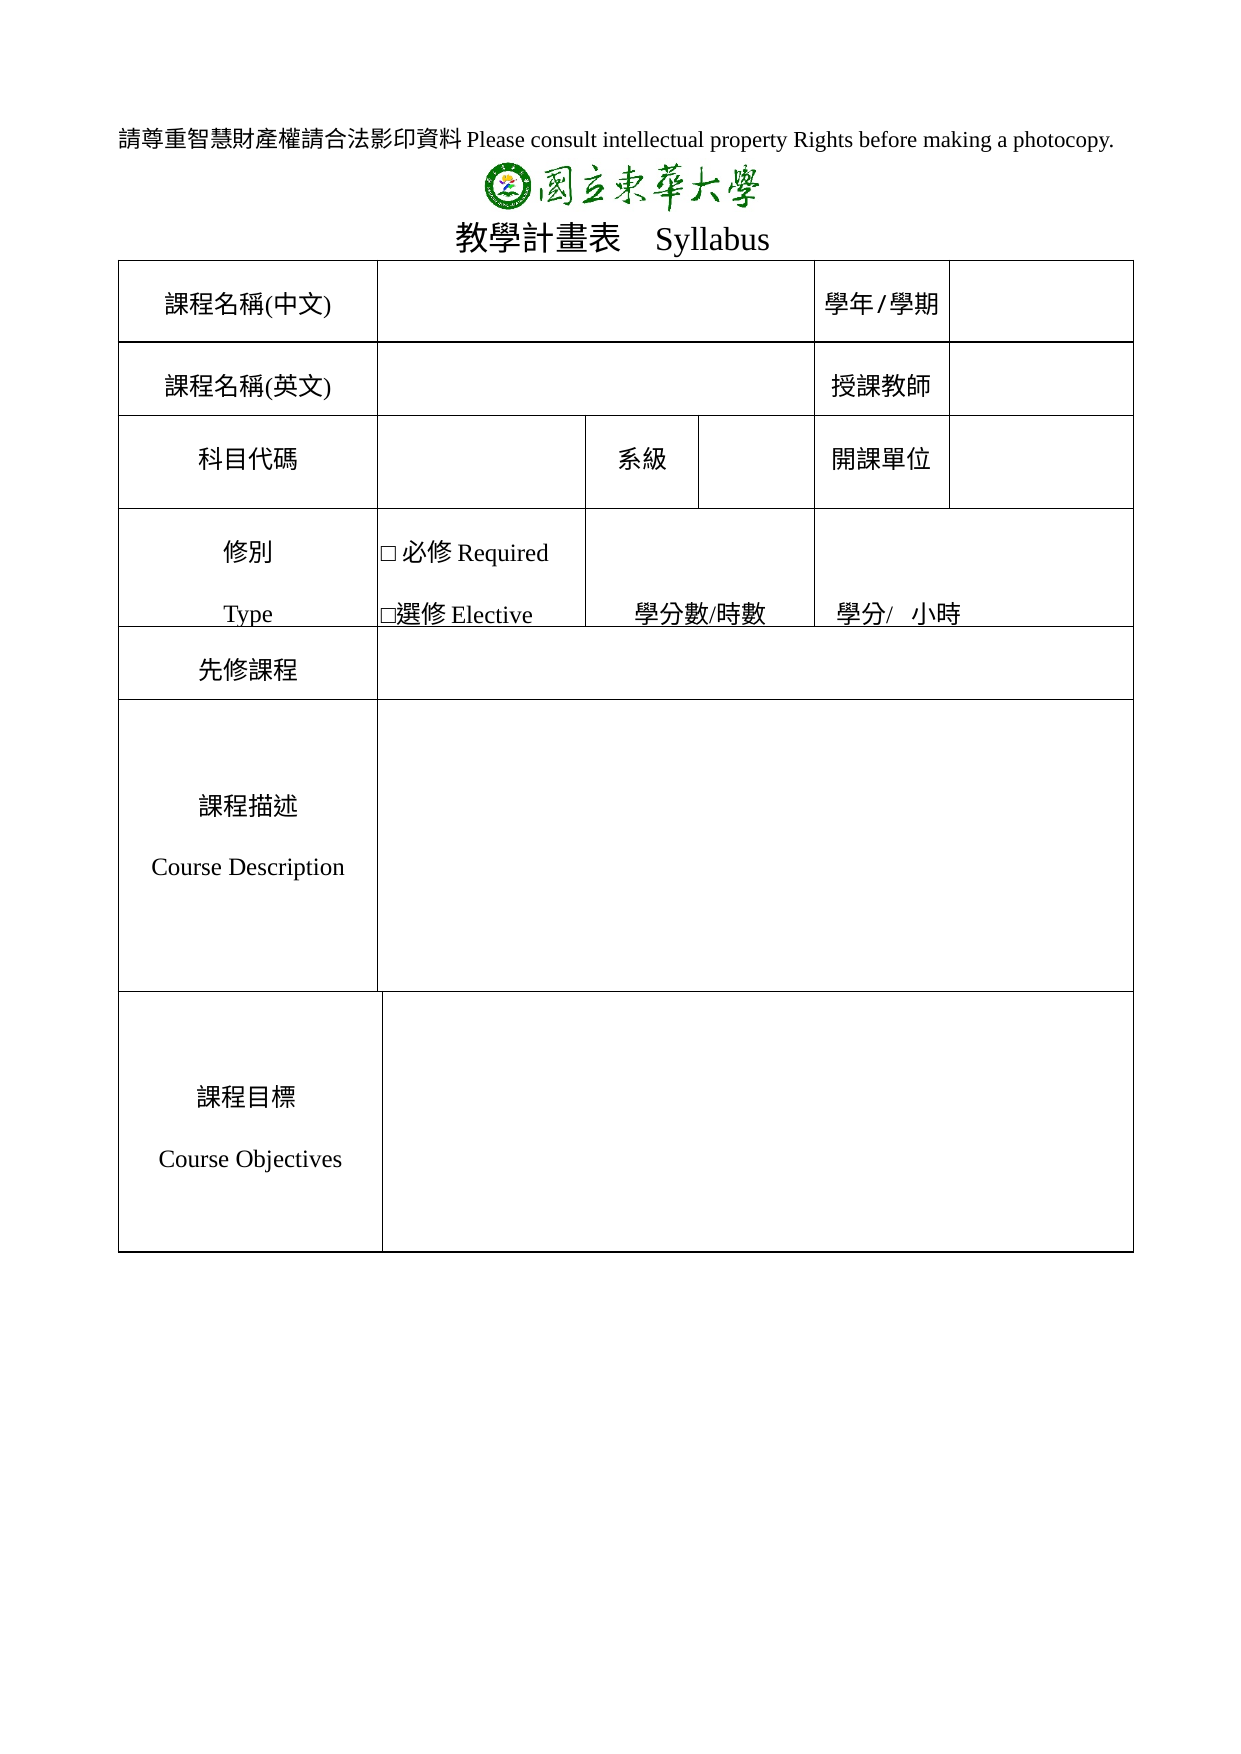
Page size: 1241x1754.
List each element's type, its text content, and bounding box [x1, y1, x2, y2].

table_cell [383, 992, 1133, 1251]
table_cell 授課教師 Instructor [815, 343, 949, 414]
table_header [950, 261, 1133, 341]
table_cell 修別 Type [119, 509, 377, 626]
text 請尊重智慧財產權請合法影印資料Please consult intellectual property Rights before making a photocopy. [118, 96, 1122, 158]
table_cell 科目代碼 Course Code [119, 416, 377, 508]
table_cell 系級 Department & Year [586, 416, 698, 508]
table_cell [378, 416, 585, 508]
table_cell [950, 416, 1133, 508]
table_header [378, 261, 814, 341]
table_header 學年/學期 Academic Year/Semester [815, 261, 949, 341]
table_header 課程名稱(中文) Course Name in Chinese [119, 261, 377, 341]
table_cell [699, 416, 814, 508]
table_cell □ 必修Required □選修Elective □ 學程Program [378, 509, 585, 626]
table_cell 課程描述 Course Description [119, 700, 377, 991]
table_cell 學分/ 小時 [815, 509, 1133, 626]
table_cell 學分數/時數 Credit(s)/ Hour(s) [586, 509, 814, 626]
table_cell 開課單位 Course-Offering Department [815, 416, 949, 508]
table_cell [950, 343, 1133, 414]
table_cell [378, 627, 1133, 699]
text 教學計畫表 Syllabus [118, 211, 1122, 259]
table_cell 課程目標 Course Objectives [119, 992, 382, 1251]
table_cell 先修課程 Prerequisite [119, 627, 377, 699]
table_cell [378, 700, 1133, 991]
table_cell [378, 343, 814, 414]
table_cell 課程名稱(英文) Course Name in English [119, 343, 377, 414]
